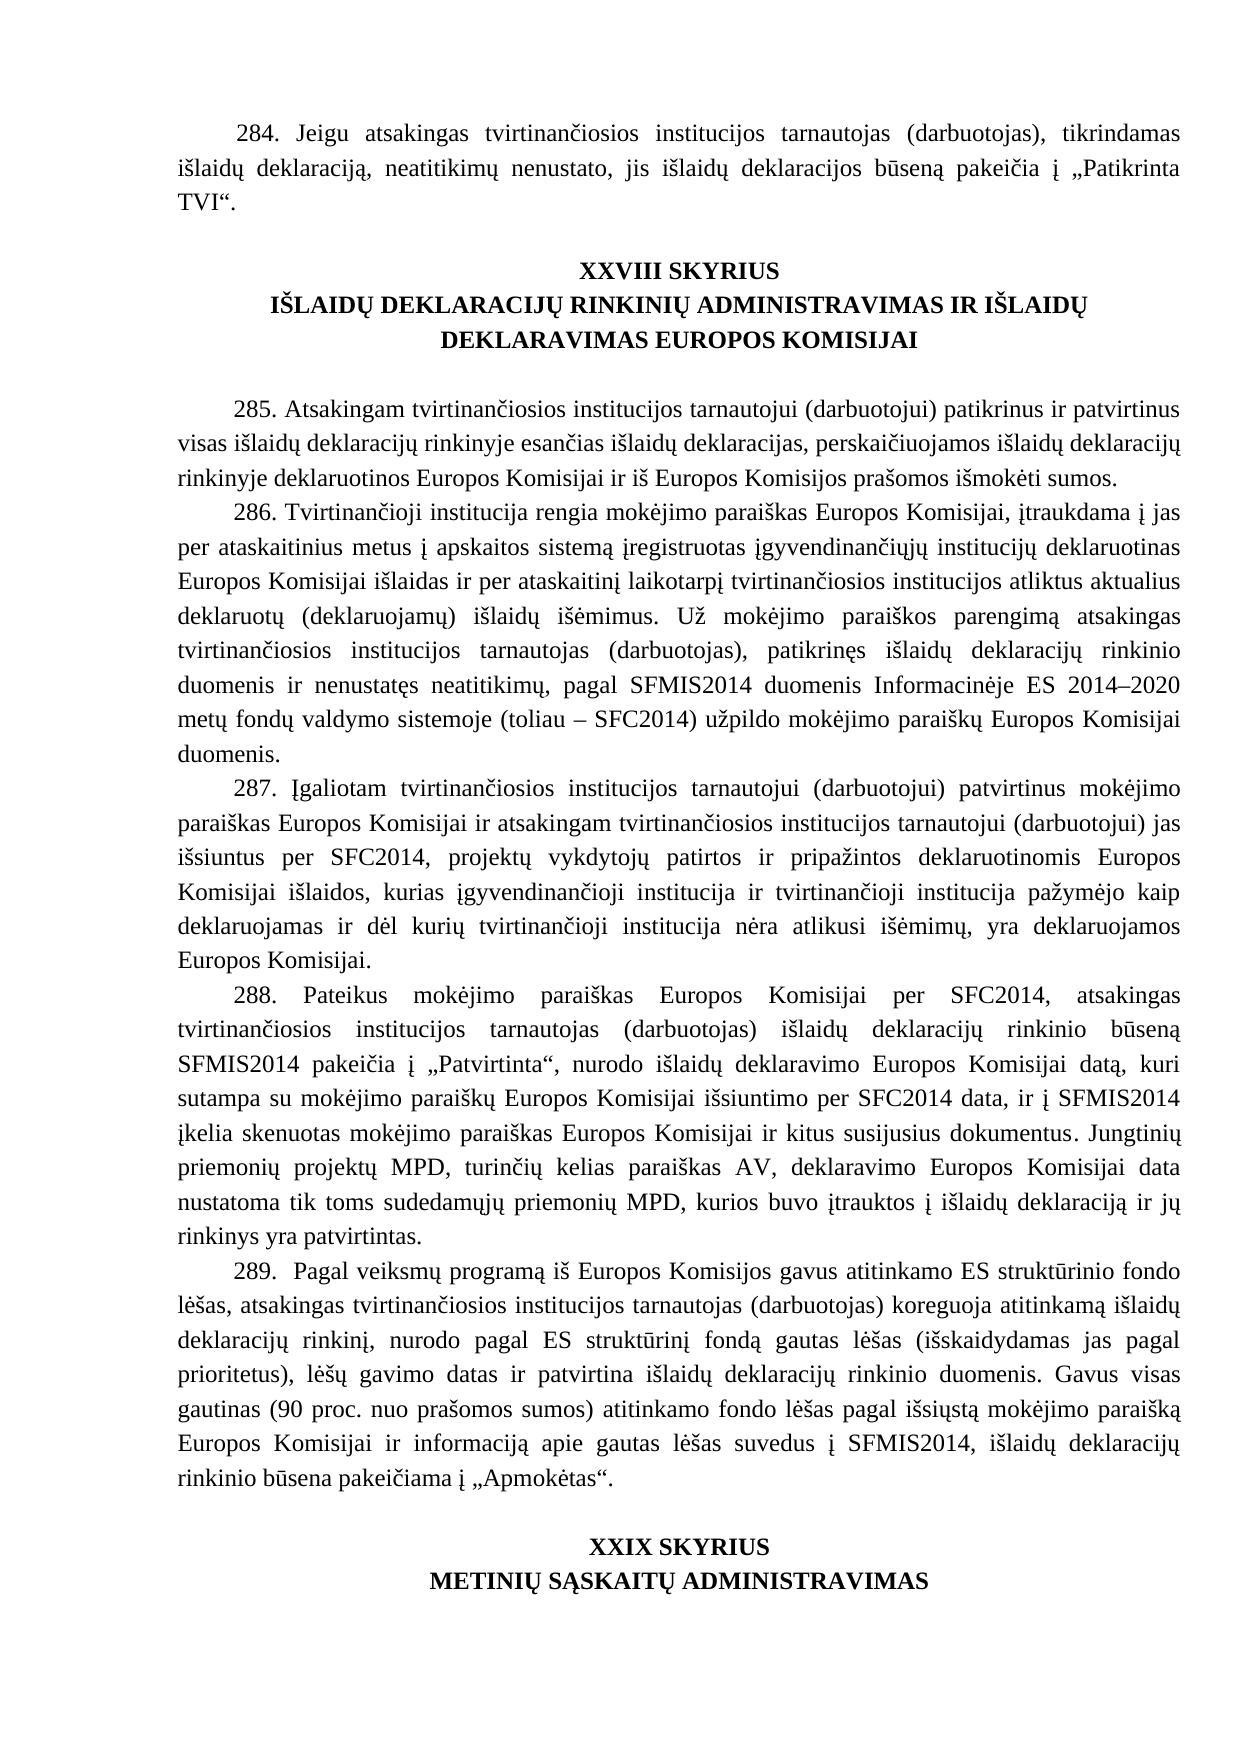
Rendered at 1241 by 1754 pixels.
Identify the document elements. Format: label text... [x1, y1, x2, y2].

text 288. Pateikus mokėjimo paraiškas Europos Komisijai per SFC2014, atsakingas tvirtinančiosios institucijos tarnautojas (darbuotojas) išlaidų deklaracijų rinkinio būseną SFMIS2014 pakeičia į „Patvirtinta“, nurodo išlaidų deklaravimo Europos Komisijai datą, kuri sutampa su mokėjimo paraiškų Europos Komisijai išsiuntimo per SFC2014 data, ir į SFMIS2014 įkelia skenuotas mokėjimo paraiškas Europos Komisijai ir kitus susijusius dokumentus. Jungtinių priemonių projektų MPD, turinčių kelias paraiškas AV, deklaravimo Europos Komisijai data nustatoma tik toms sudedamųjų priemonių MPD, kurios buvo įtrauktos į išlaidų deklaraciją ir jų rinkinys yra patvirtintas. [177, 980, 1181, 1250]
text IŠLAIDŲ DEKLARACIJŲ RINKINIŲ ADMINISTRAVIMAS IR IŠLAIDŲ DEKLARAVIMAS EUROPOS KOMISIJAI [177, 291, 1181, 354]
text METINIŲ SĄSKAITŲ ADMINISTRAVIMAS [177, 1566, 1181, 1595]
text 285. Atsakingam tvirtinančiosios institucijos tarnautojui (darbuotojui) patikrinus ir patvirtinus visas išlaidų deklaracijų rinkinyje esančias išlaidų deklaracijas, perskaičiuojamos išlaidų deklaracijų rinkinyje deklaruotinos Europos Komisijai ir iš Europos Komisijos prašomos išmokėti sumos. [177, 394, 1181, 492]
text 289. Pagal veiksmų programą iš Europos Komisijos gavus atitinkamo ES struktūrinio fondo lėšas, atsakingas tvirtinančiosios institucijos tarnautojas (darbuotojas) koreguoja atitinkamą išlaidų deklaracijų rinkinį, nurodo pagal ES struktūrinį fondą gautas lėšas (išskaidydamas jas pagal prioritetus), lėšų gavimo datas ir patvirtina išlaidų deklaracijų rinkinio duomenis. Gavus visas gautinas (90 proc. nuo prašomos sumos) atitinkamo fondo lėšas pagal išsiųstą mokėjimo paraišką Europos Komisijai ir informaciją apie gautas lėšas suvedus į SFMIS2014, išlaidų deklaracijų rinkinio būsena pakeičiama į „Apmokėtas“. [177, 1256, 1181, 1492]
text 287. Įgaliotam tvirtinančiosios institucijos tarnautojui (darbuotojui) patvirtinus mokėjimo paraiškas Europos Komisijai ir atsakingam tvirtinančiosios institucijos tarnautojui (darbuotojui) jas išsiuntus per SFC2014, projektų vykdytojų patirtos ir pripažintos deklaruotinomis Europos Komisijai išlaidos, kurias įgyvendinančioji institucija ir tvirtinančioji institucija pažymėjo kaip deklaruojamas ir dėl kurių tvirtinančioji institucija nėra atlikusi išėmimų, yra deklaruojamos Europos Komisijai. [177, 773, 1181, 974]
text 284. Jeigu atsakingas tvirtinančiosios institucijos tarnautojas (darbuotojas), tikrindamas išlaidų deklaraciją, neatitikimų nenustato, jis išlaidų deklaracijos būseną pakeičia į „Patikrinta TVI“. [177, 118, 1181, 216]
text 286. Tvirtinančioji institucija rengia mokėjimo paraiškas Europos Komisijai, įtraukdama į jas per ataskaitinius metus į apskaitos sistemą įregistruotas įgyvendinančiųjų institucijų deklaruotinas Europos Komisijai išlaidas ir per ataskaitinį laikotarpį tvirtinančiosios institucijos atliktus aktualius deklaruotų (deklaruojamų) išlaidų išėmimus. Už mokėjimo paraiškos parengimą atsakingas tvirtinančiosios institucijos tarnautojas (darbuotojas), patikrinęs išlaidų deklaracijų rinkinio duomenis ir nenustatęs neatitikimų, pagal SFMIS2014 duomenis Informacinėje ES 2014–2020 metų fondų valdymo sistemoje (toliau – SFC2014) užpildo mokėjimo paraiškų Europos Komisijai duomenis. [177, 497, 1181, 767]
text XXVIII SKYRIUS [177, 256, 1181, 285]
text XXIX SKYRIUS [177, 1532, 1181, 1561]
